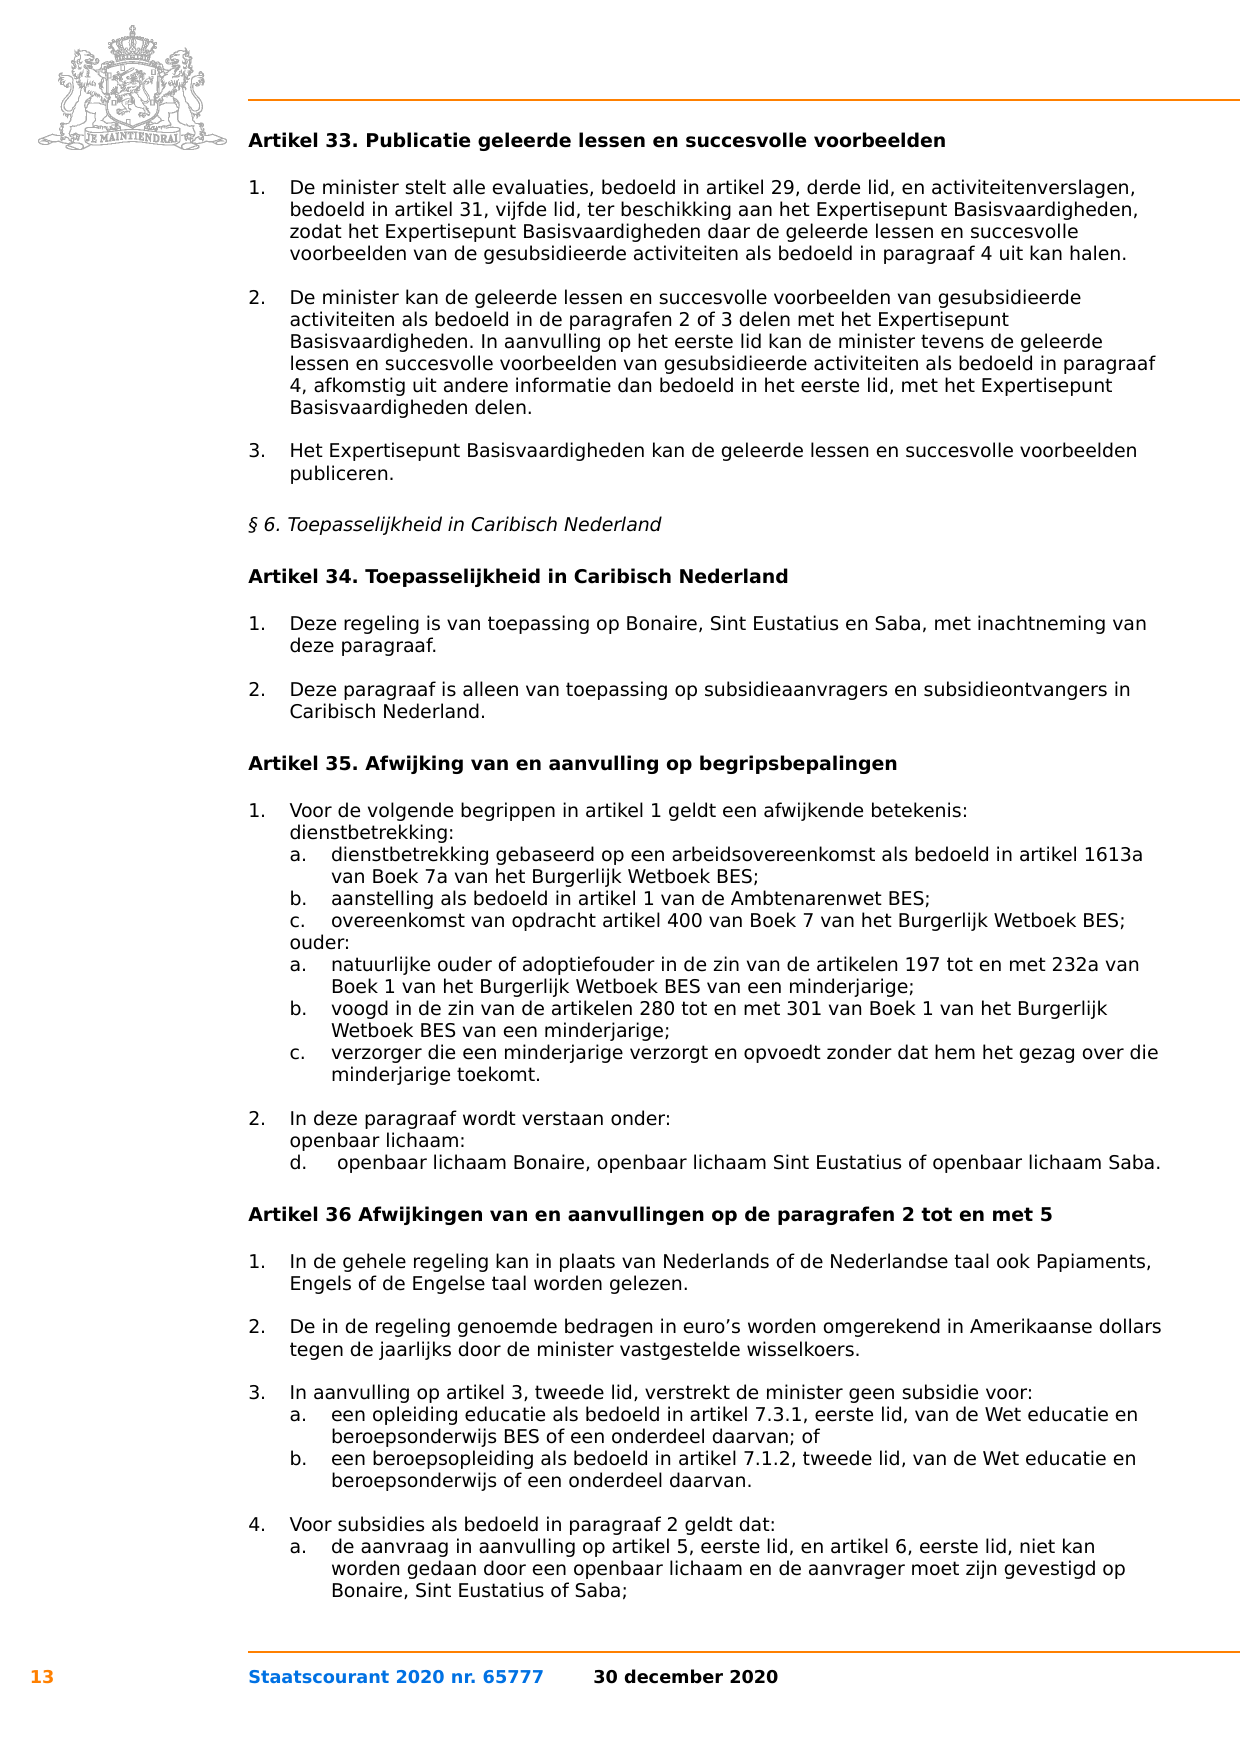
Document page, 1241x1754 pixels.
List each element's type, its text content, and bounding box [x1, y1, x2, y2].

text 4. Voor subsidies als bedoeld in paragraaf 2 geldt dat: [248, 1514, 1163, 1536]
text 2. Deze paragraaf is alleen van toepassing op subsidieaanvragers en subsidieontvangers in Caribisch Nederland. [248, 679, 1163, 723]
subtitle § 6. Toepasselijkheid in Caribisch Nederland [248, 514, 1163, 536]
text a. natuurlijke ouder of adoptiefouder in de zin van de artikelen 197 tot en met 232a van Boek 1 van het Burgerlijk Wetboek BES van een minderjarige; [289, 954, 1163, 998]
text b. een beroepsopleiding als bedoeld in artikel 7.1.2, tweede lid, van de Wet educatie en beroepsonderwijs of een onderdeel daarvan. [289, 1448, 1163, 1492]
text 1. De minister stelt alle evaluaties, bedoeld in artikel 29, derde lid, en activiteitenverslagen, bedoeld in artikel 31, vijfde lid, ter beschikking aan het Expertisepunt Basisvaardigheden, zodat het Expertisepunt Basisvaardigheden daar de geleerde lessen en succesvolle voorbeelden van de gesubsidieerde activiteiten als bedoeld in paragraaf 4 uit kan halen. [248, 177, 1163, 265]
text 1. Deze regeling is van toepassing op Bonaire, Sint Eustatius en Saba, met inachtneming van deze paragraaf. [248, 613, 1163, 657]
text 3. In aanvulling op artikel 3, tweede lid, verstrekt de minister geen subsidie voor: [248, 1382, 1163, 1404]
text 2. De minister kan de geleerde lessen en succesvolle voorbeelden van gesubsidieerde activiteiten als bedoeld in de paragrafen 2 of 3 delen met het Expertisepunt Basisvaardigheden. In aanvulling op het eerste lid kan de minister tevens de geleerde lessen en succesvolle voorbeelden van gesubsidieerde activiteiten als bedoeld in paragraaf 4, afkomstig uit andere informatie dan bedoeld in het eerste lid, met het Expertisepunt Basisvaardigheden delen. [248, 287, 1163, 418]
subtitle Artikel 35. Afwijking van en aanvulling op begripsbepalingen [248, 753, 1163, 775]
subtitle Artikel 33. Publicatie geleerde lessen en succesvolle voorbeelden [248, 130, 1163, 152]
text 1. In de gehele regeling kan in plaats van Nederlands of de Nederlandse taal ook Papiaments, Engels of de Engelse taal worden gelezen. [248, 1251, 1163, 1294]
text 2. De in de regeling genoemde bedragen in euro’s worden omgerekend in Amerikaanse dollars tegen de jaarlijks door de minister vastgestelde wisselkoers. [248, 1316, 1163, 1360]
text 1. Voor de volgende begrippen in artikel 1 geldt een afwijkende betekenis: [248, 800, 1163, 822]
text d. openbaar lichaam Bonaire, openbaar lichaam Sint Eustatius of openbaar lichaam Saba. [289, 1152, 1163, 1174]
text a. de aanvraag in aanvulling op artikel 5, eerste lid, en artikel 6, eerste lid, niet kan worden gedaan door een openbaar lichaam en de aanvrager moet zijn gevestigd op Bonaire, Sint Eustatius of Saba; [289, 1536, 1163, 1602]
text a. dienstbetrekking gebaseerd op een arbeidsovereenkomst als bedoeld in artikel 1613a van Boek 7a van het Burgerlijk Wetboek BES; [289, 844, 1163, 888]
text c. overeenkomst van opdracht artikel 400 van Boek 7 van het Burgerlijk Wetboek BES; [289, 910, 1163, 932]
text openbaar lichaam: [289, 1130, 1163, 1152]
text ouder: [289, 932, 1163, 954]
text 3. Het Expertisepunt Basisvaardigheden kan de geleerde lessen en succesvolle voorbeelden publiceren. [248, 440, 1163, 484]
subtitle Artikel 36 Afwijkingen van en aanvullingen op de paragrafen 2 tot en met 5 [248, 1204, 1163, 1226]
text 2. In deze paragraaf wordt verstaan onder: [248, 1108, 1163, 1130]
text b. voogd in de zin van de artikelen 280 tot en met 301 van Boek 1 van het Burgerlijk Wetboek BES van een minderjarige; [289, 998, 1163, 1042]
text dienstbetrekking: [289, 822, 1163, 844]
subtitle Artikel 34. Toepasselijkheid in Caribisch Nederland [248, 566, 1163, 588]
picture [38, 25, 227, 150]
text c. verzorger die een minderjarige verzorgt en opvoedt zonder dat hem het gezag over die minderjarige toekomt. [289, 1042, 1163, 1086]
text a. een opleiding educatie als bedoeld in artikel 7.3.1, eerste lid, van de Wet educatie en beroepsonderwijs BES of een onderdeel daarvan; of [289, 1404, 1163, 1448]
text b. aanstelling als bedoeld in artikel 1 van de Ambtenarenwet BES; [289, 888, 1163, 910]
